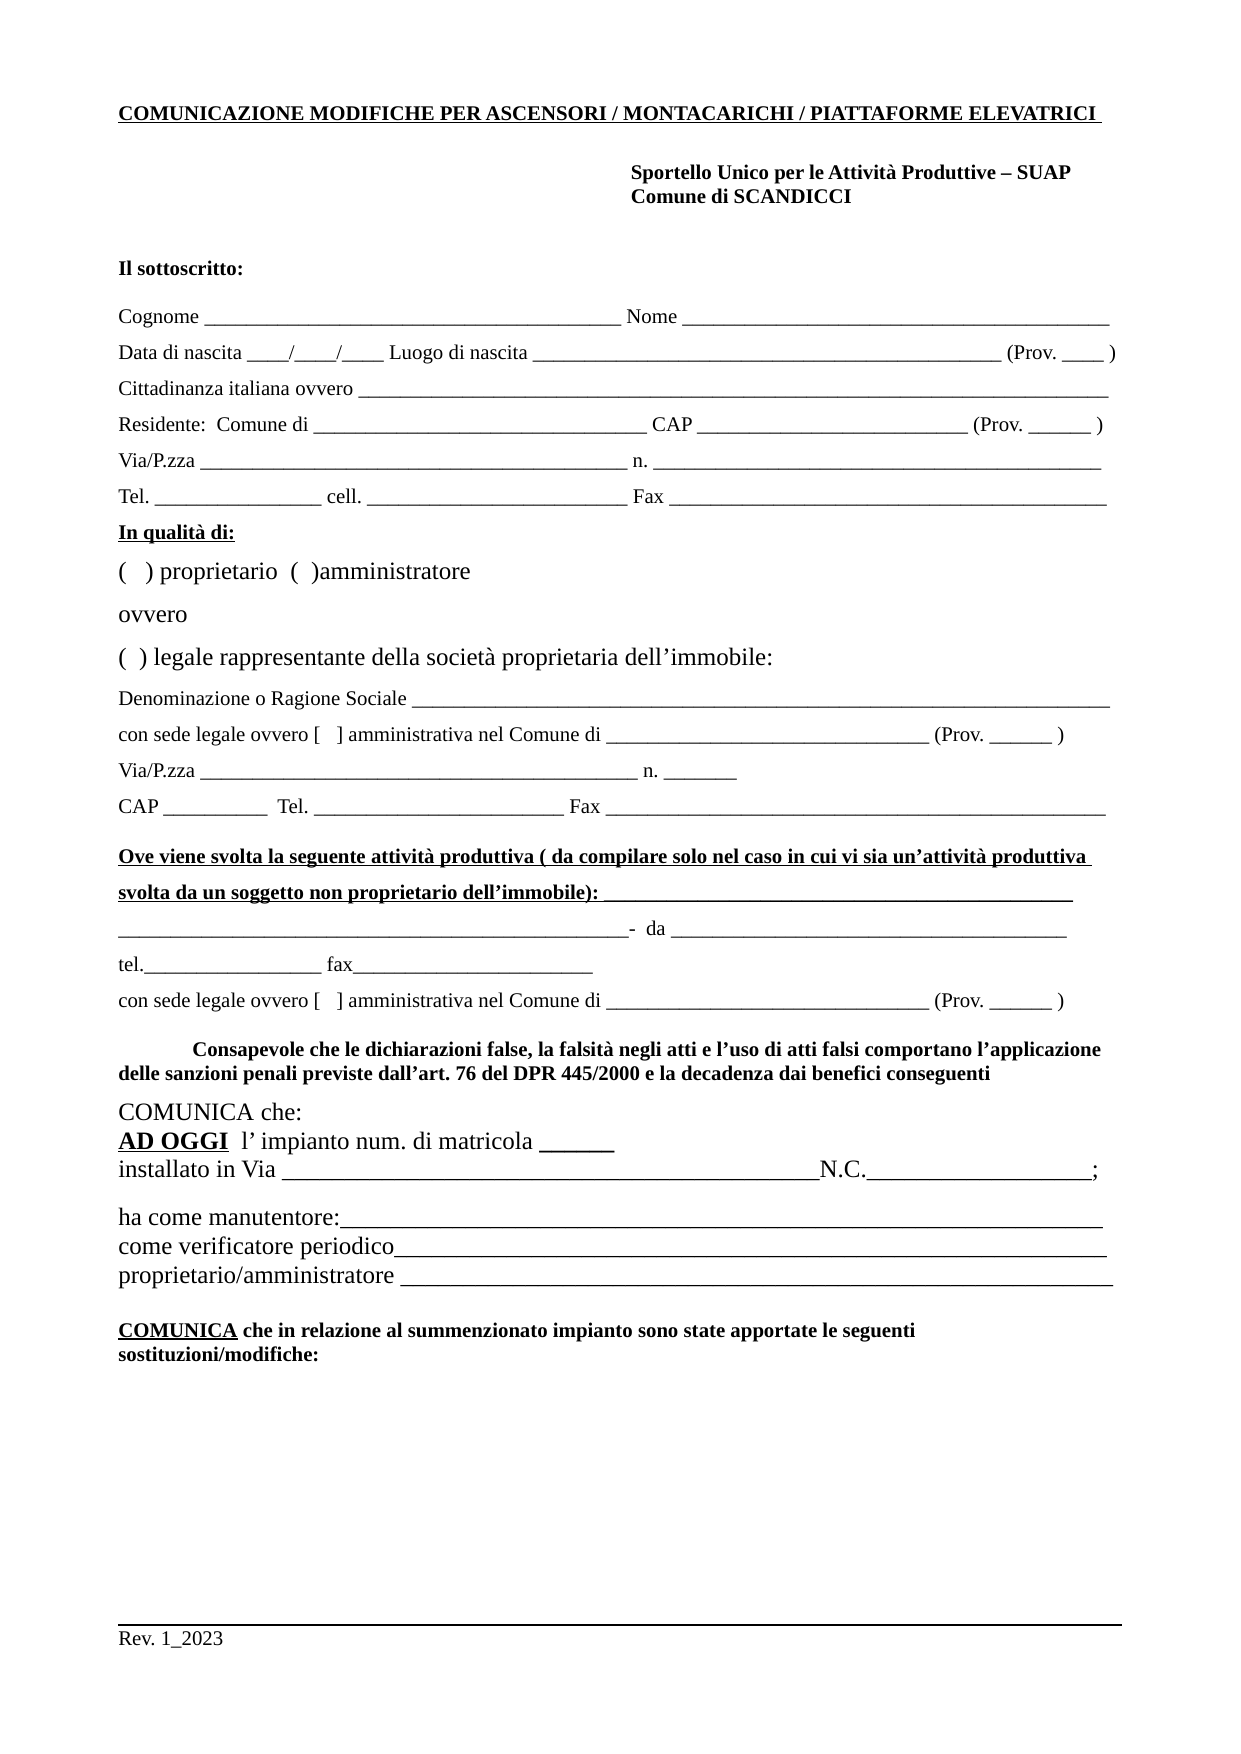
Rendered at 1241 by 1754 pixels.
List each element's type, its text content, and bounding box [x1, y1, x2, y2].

text Cittadinanza italiana ovvero ________________________________________________________________________ [118, 376, 1122, 400]
text COMUNICA che: [118, 1097, 1122, 1126]
subtitle ( ) legale rappresentante della società proprietaria dell’immobile: [118, 642, 1122, 671]
text Data di nascita ____/____/____ Luogo di nascita _____________________________________________ (Prov. ____ ) [118, 340, 1122, 364]
text Consapevole che le dichiarazioni false, la falsità negli atti e l’uso di atti falsi comportano l’applicazione delle sanzioni penali previste dall’art. 76 del DPR 445/2000 e la decadenza dai benefici conseguenti [118, 1036, 1122, 1084]
text con sede legale ovvero [ ] amministrativa nel Comune di _______________________________ (Prov. ______ ) [118, 988, 1122, 1012]
text Denominazione o Ragione Sociale ___________________________________________________________________ [118, 686, 1122, 710]
text con sede legale ovvero [ ] amministrativa nel Comune di _______________________________ (Prov. ______ ) Via/P.zza __________________________________________ n. _______ [118, 722, 1122, 782]
text come verificatore periodico_________________________________________________________ [118, 1231, 1122, 1260]
text Comune di SCANDICCI [631, 184, 1122, 208]
text Tel. ________________ cell. _________________________ Fax __________________________________________ [118, 484, 1122, 508]
text Ove viene svolta la seguente attività produttiva ( da compilare solo nel caso in cui vi sia un’attività produttiva svolta da un soggetto non proprietario dell’immobile): _____________________________________________ [118, 844, 1122, 904]
subtitle Via/P.zza _________________________________________ n. ___________________________________________ [118, 448, 1122, 472]
subtitle COMUNICAZIONE MODIFICHE PER ASCENSORI / MONTACARICHI / PIATTAFORME ELEVATRICI [118, 101, 1122, 125]
text ha come manutentore:_____________________________________________________________ [118, 1202, 1122, 1231]
text Rev. 1_2023 [118, 1626, 1122, 1650]
text Sportello Unico per le Attività Produttive – SUAP [631, 159, 1122, 184]
text Il sottoscritto: [118, 256, 1122, 280]
text Residente: Comune di ________________________________ CAP __________________________ (Prov. ______ ) [118, 412, 1122, 436]
text CAP __________ Tel. ________________________ Fax ________________________________________________ [118, 794, 1122, 818]
text _________________________________________________- da ______________________________________ tel._________________ fax_______________________ [118, 916, 1122, 976]
subtitle ( ) proprietario ( )amministratore [118, 556, 1122, 585]
text In qualità di: [118, 520, 1122, 544]
text COMUNICA che in relazione al summenzionato impianto sono state apportate le seguenti sostituzioni/modifiche: [118, 1317, 1122, 1366]
text proprietario/amministratore _________________________________________________________ [118, 1260, 1122, 1289]
text Cognome ________________________________________ Nome _________________________________________ [118, 304, 1122, 328]
subtitle ovvero [118, 599, 1122, 628]
subtitle installato in Via ___________________________________________N.C.__________________; [118, 1154, 1122, 1183]
text AD OGGI l’ impianto num. di matricola ______ [118, 1126, 1122, 1154]
